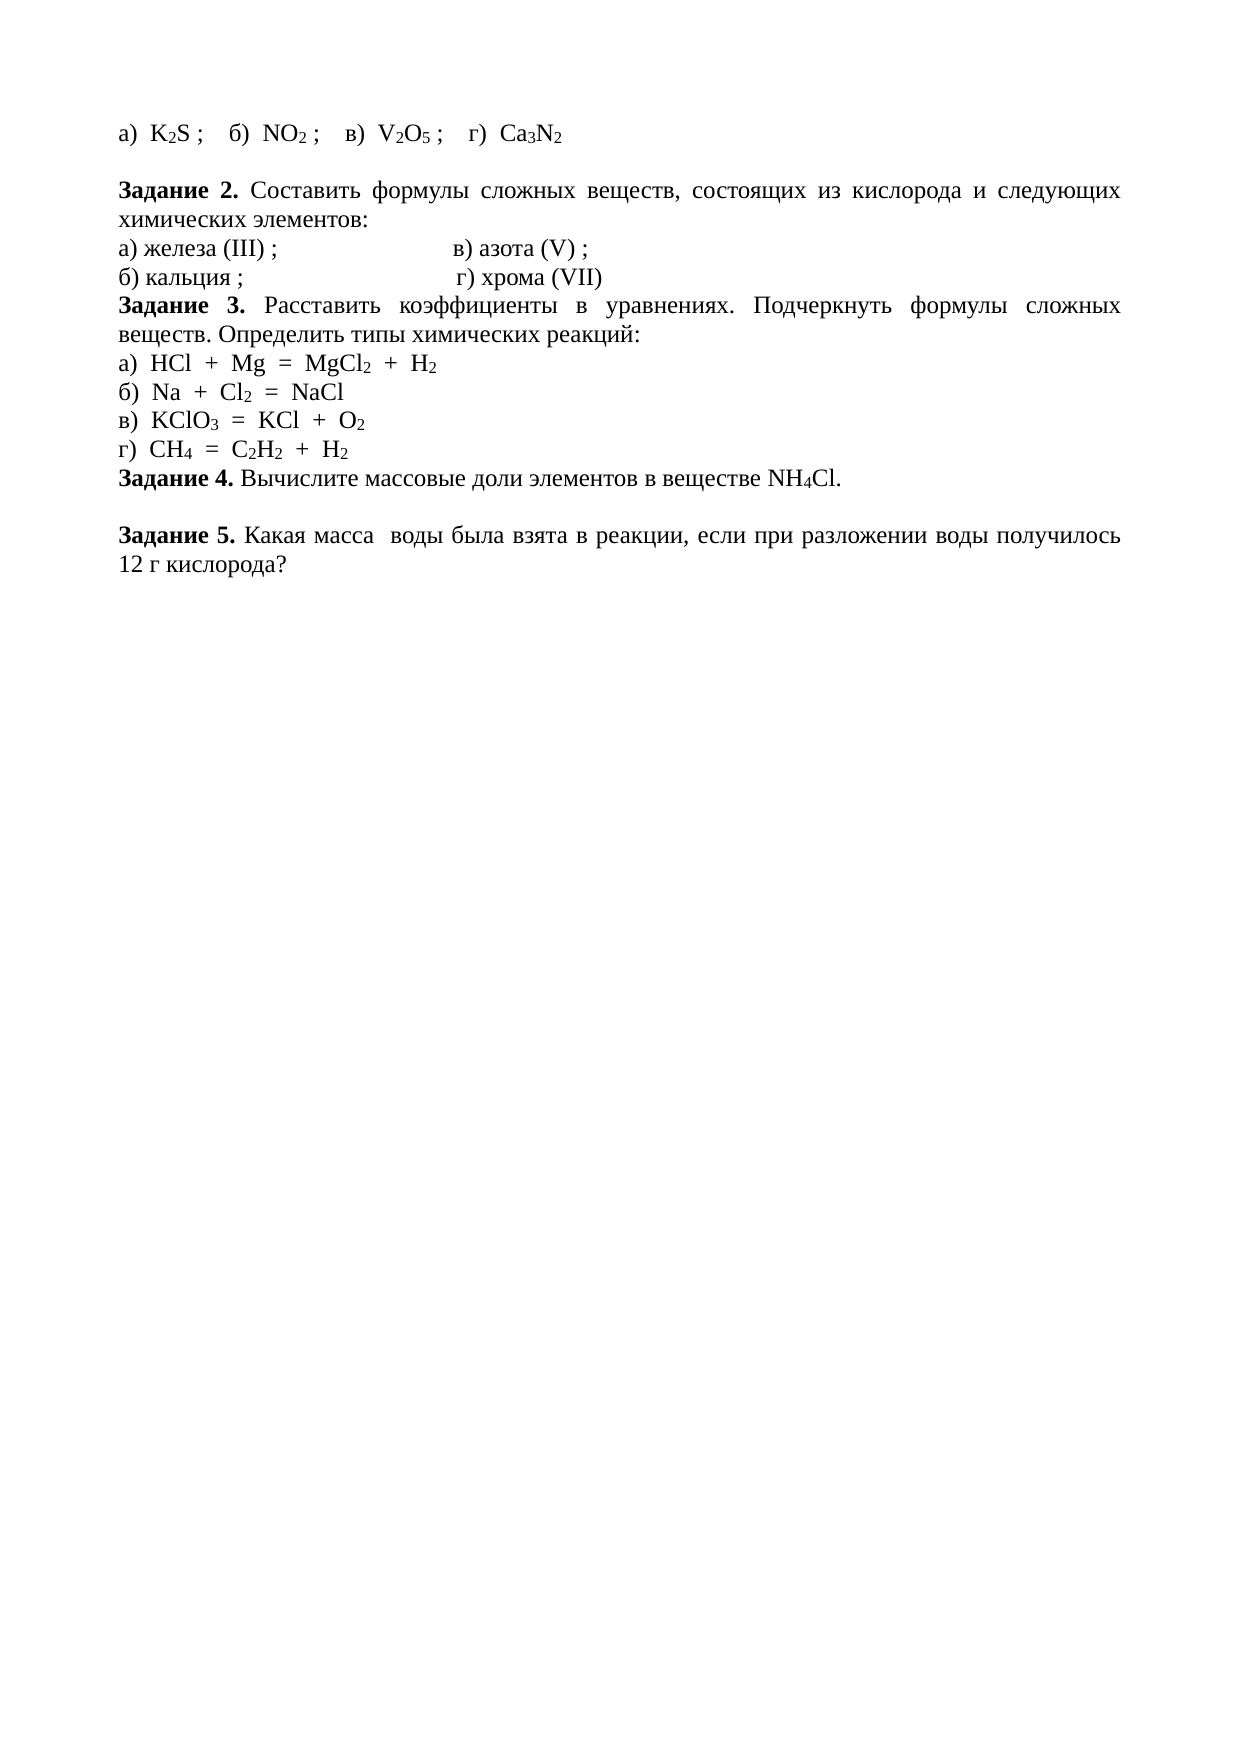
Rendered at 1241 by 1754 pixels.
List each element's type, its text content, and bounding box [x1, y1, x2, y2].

text б) кальция ; г) хрома (VII) [118, 262, 1122, 291]
text а) HCl + Mg = MgCl2 + H2 [118, 348, 1122, 377]
text в) KClO3 = KCl + O2 [118, 406, 1122, 434]
text Задание 3. Расставить коэффициенты в уравнениях. Подчеркнуть формулы сложных веществ. Определить типы химических реакций: [118, 291, 1122, 348]
text а) K2S ; б) NO2 ; в) V2O5 ; г) Ca3N2 [118, 118, 1122, 147]
text Задание 4. Вычислите массовые доли элементов в веществе NH4Cl. [118, 463, 1122, 492]
text Задание 5. Какая масса воды была взята в реакции, если при разложении воды получилось 12 г кислорода? [118, 521, 1122, 578]
text г) CH4 = C2H2 + H2 [118, 434, 1122, 463]
text б) Na + Cl2 = NaCl [118, 377, 1122, 406]
text Задание 2. Составить формулы сложных веществ, состоящих из кислорода и следующих химических элементов: [118, 176, 1122, 233]
text а) железа (III) ; в) азота (V) ; [118, 233, 1122, 262]
